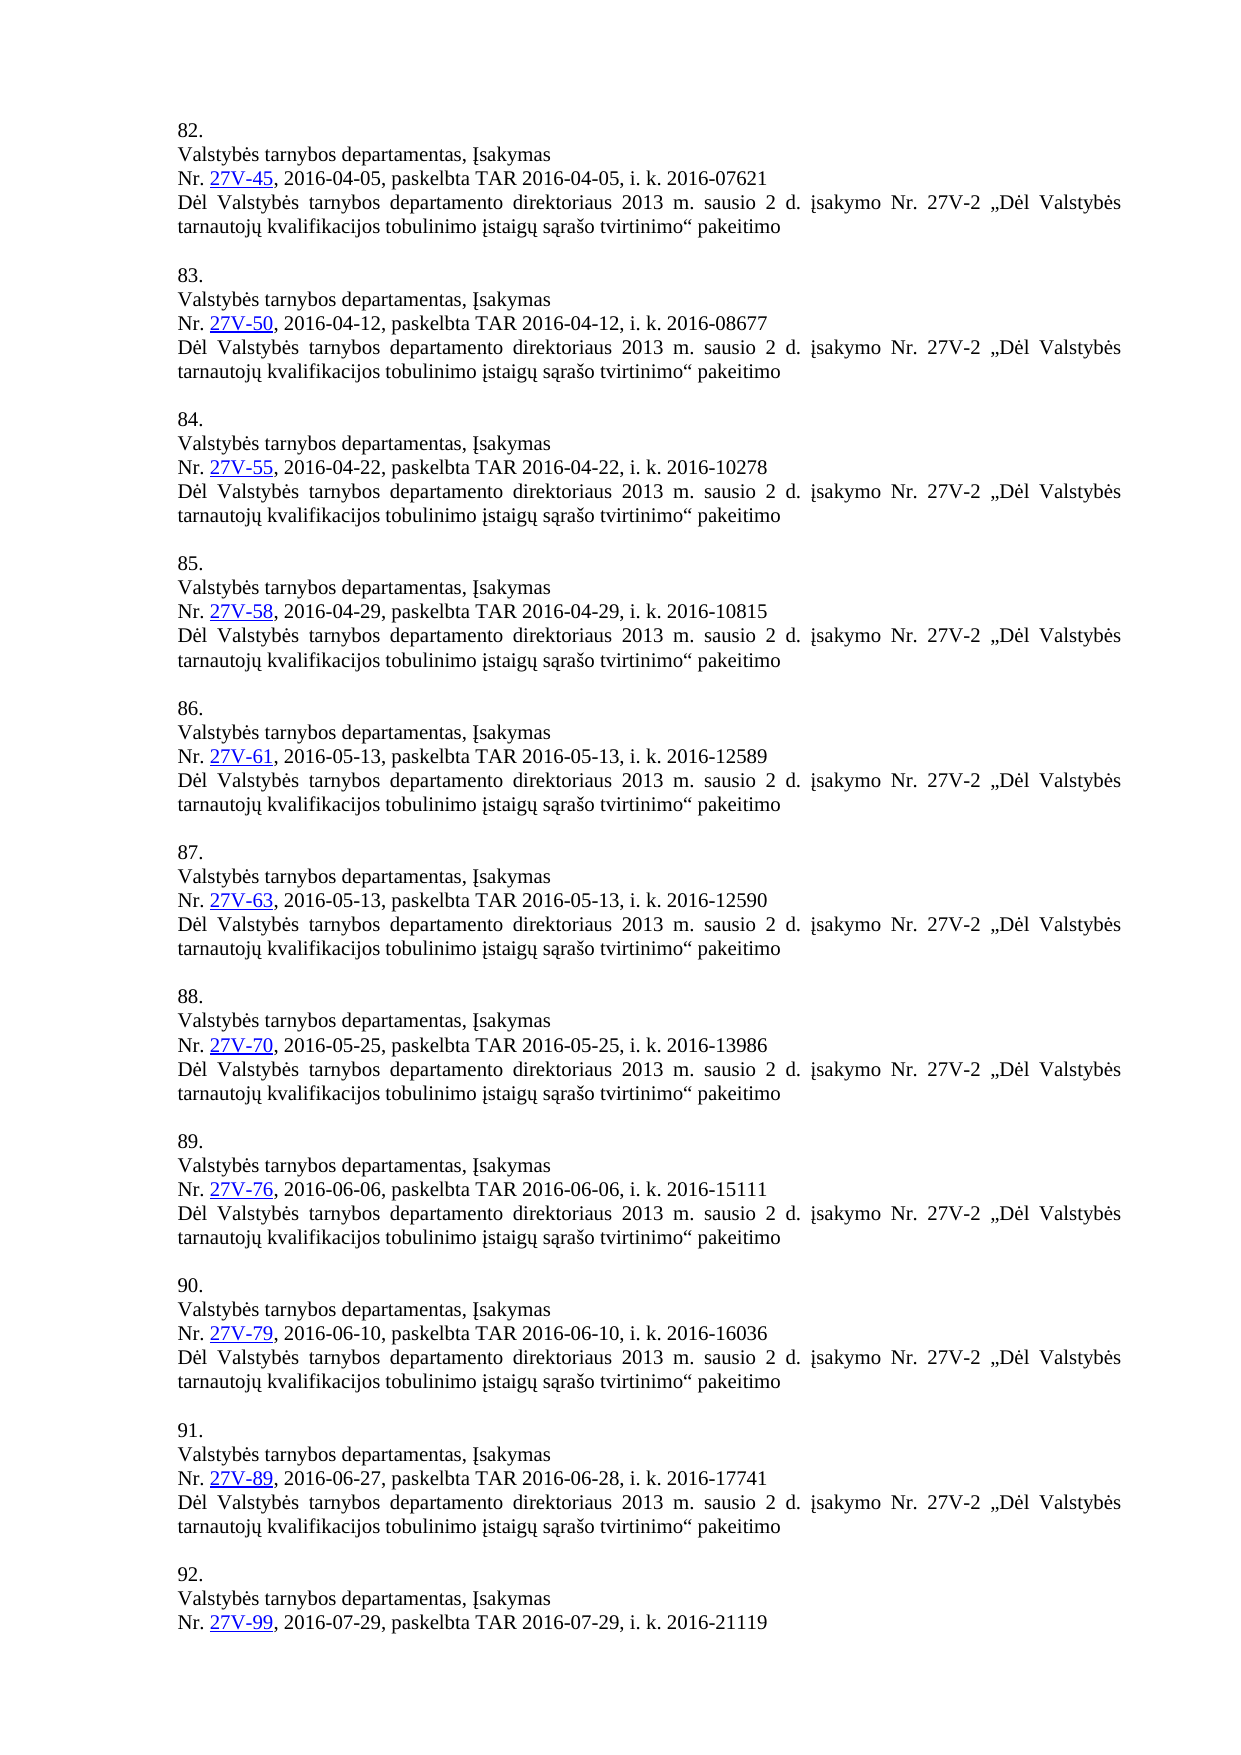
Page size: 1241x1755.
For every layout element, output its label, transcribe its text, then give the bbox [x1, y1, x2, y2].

text Nr. 27V-45, 2016-04-05, paskelbta TAR 2016-04-05, i. k. 2016-07621 [177, 166, 1122, 190]
text Valstybės tarnybos departamentas, Įsakymas [177, 1153, 1122, 1177]
text Valstybės tarnybos departamentas, Įsakymas [177, 864, 1122, 888]
text Nr. 27V-76, 2016-06-06, paskelbta TAR 2016-06-06, i. k. 2016-15111 [177, 1177, 1122, 1201]
text 84. [177, 407, 1122, 431]
text Valstybės tarnybos departamentas, Įsakymas [177, 142, 1122, 166]
text Dėl Valstybės tarnybos departamento direktoriaus 2013 m. sausio 2 d. įsakymo Nr. 27V-2 „Dėl Valstybės tarnautojų kvalifikacijos tobulinimo įstaigų sąrašo tvirtinimo“ pakeitimo [177, 1057, 1122, 1105]
text 82. [177, 118, 1122, 142]
text 91. [177, 1417, 1122, 1442]
text Dėl Valstybės tarnybos departamento direktoriaus 2013 m. sausio 2 d. įsakymo Nr. 27V-2 „Dėl Valstybės tarnautojų kvalifikacijos tobulinimo įstaigų sąrašo tvirtinimo“ pakeitimo [177, 1345, 1122, 1393]
text 92. [177, 1562, 1122, 1586]
text Dėl Valstybės tarnybos departamento direktoriaus 2013 m. sausio 2 d. įsakymo Nr. 27V-2 „Dėl Valstybės tarnautojų kvalifikacijos tobulinimo įstaigų sąrašo tvirtinimo“ pakeitimo [177, 1490, 1122, 1538]
text Nr. 27V-50, 2016-04-12, paskelbta TAR 2016-04-12, i. k. 2016-08677 [177, 311, 1122, 335]
text Dėl Valstybės tarnybos departamento direktoriaus 2013 m. sausio 2 d. įsakymo Nr. 27V-2 „Dėl Valstybės tarnautojų kvalifikacijos tobulinimo įstaigų sąrašo tvirtinimo“ pakeitimo [177, 912, 1122, 960]
text Valstybės tarnybos departamentas, Įsakymas [177, 720, 1122, 744]
text Dėl Valstybės tarnybos departamento direktoriaus 2013 m. sausio 2 d. įsakymo Nr. 27V-2 „Dėl Valstybės tarnautojų kvalifikacijos tobulinimo įstaigų sąrašo tvirtinimo“ pakeitimo [177, 190, 1122, 238]
text Valstybės tarnybos departamentas, Įsakymas [177, 1008, 1122, 1032]
text 90. [177, 1273, 1122, 1297]
text 83. [177, 262, 1122, 287]
text 85. [177, 551, 1122, 575]
text Nr. 27V-58, 2016-04-29, paskelbta TAR 2016-04-29, i. k. 2016-10815 [177, 599, 1122, 623]
text Dėl Valstybės tarnybos departamento direktoriaus 2013 m. sausio 2 d. įsakymo Nr. 27V-2 „Dėl Valstybės tarnautojų kvalifikacijos tobulinimo įstaigų sąrašo tvirtinimo“ pakeitimo [177, 479, 1122, 527]
text Nr. 27V-89, 2016-06-27, paskelbta TAR 2016-06-28, i. k. 2016-17741 [177, 1466, 1122, 1490]
text Dėl Valstybės tarnybos departamento direktoriaus 2013 m. sausio 2 d. įsakymo Nr. 27V-2 „Dėl Valstybės tarnautojų kvalifikacijos tobulinimo įstaigų sąrašo tvirtinimo“ pakeitimo [177, 335, 1122, 383]
text Valstybės tarnybos departamentas, Įsakymas [177, 1442, 1122, 1466]
text Dėl Valstybės tarnybos departamento direktoriaus 2013 m. sausio 2 d. įsakymo Nr. 27V-2 „Dėl Valstybės tarnautojų kvalifikacijos tobulinimo įstaigų sąrašo tvirtinimo“ pakeitimo [177, 768, 1122, 816]
text 89. [177, 1129, 1122, 1153]
text Valstybės tarnybos departamentas, Įsakymas [177, 287, 1122, 311]
text 87. [177, 840, 1122, 864]
text Nr. 27V-70, 2016-05-25, paskelbta TAR 2016-05-25, i. k. 2016-13986 [177, 1032, 1122, 1057]
text Valstybės tarnybos departamentas, Įsakymas [177, 575, 1122, 599]
text Nr. 27V-99, 2016-07-29, paskelbta TAR 2016-07-29, i. k. 2016-21119 [177, 1610, 1122, 1634]
text Nr. 27V-79, 2016-06-10, paskelbta TAR 2016-06-10, i. k. 2016-16036 [177, 1321, 1122, 1345]
text Dėl Valstybės tarnybos departamento direktoriaus 2013 m. sausio 2 d. įsakymo Nr. 27V-2 „Dėl Valstybės tarnautojų kvalifikacijos tobulinimo įstaigų sąrašo tvirtinimo“ pakeitimo [177, 1201, 1122, 1249]
text Valstybės tarnybos departamentas, Įsakymas [177, 1297, 1122, 1321]
text Nr. 27V-55, 2016-04-22, paskelbta TAR 2016-04-22, i. k. 2016-10278 [177, 455, 1122, 479]
text 86. [177, 696, 1122, 720]
text 88. [177, 984, 1122, 1008]
text Valstybės tarnybos departamentas, Įsakymas [177, 431, 1122, 455]
text Dėl Valstybės tarnybos departamento direktoriaus 2013 m. sausio 2 d. įsakymo Nr. 27V-2 „Dėl Valstybės tarnautojų kvalifikacijos tobulinimo įstaigų sąrašo tvirtinimo“ pakeitimo [177, 623, 1122, 672]
text Nr. 27V-61, 2016-05-13, paskelbta TAR 2016-05-13, i. k. 2016-12589 [177, 744, 1122, 768]
text Valstybės tarnybos departamentas, Įsakymas [177, 1586, 1122, 1610]
text Nr. 27V-63, 2016-05-13, paskelbta TAR 2016-05-13, i. k. 2016-12590 [177, 888, 1122, 912]
